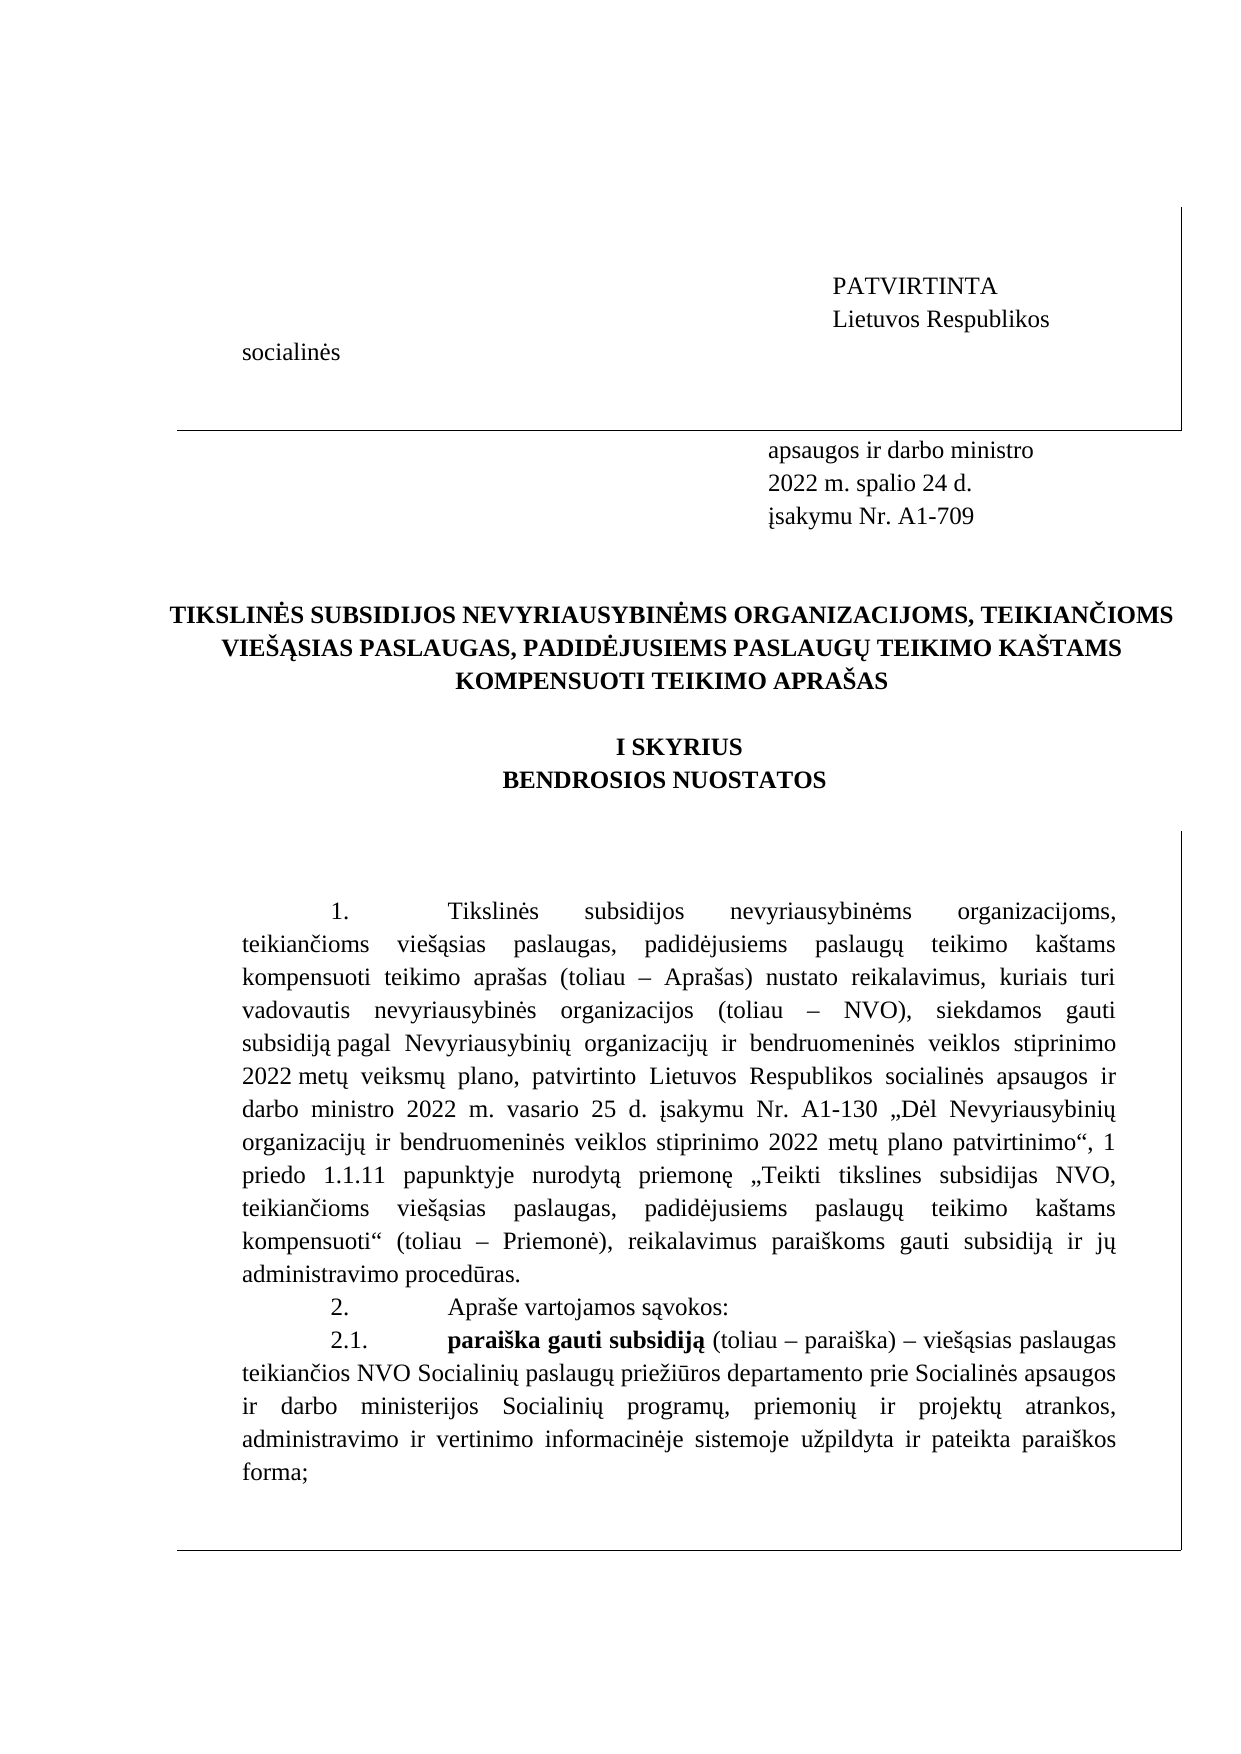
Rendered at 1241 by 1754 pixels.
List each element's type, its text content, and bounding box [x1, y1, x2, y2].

text 2022 m. spalio 24 d. [177, 468, 1181, 497]
text įsakymu Nr. A1-709 [177, 501, 1181, 530]
text PATVIRTINTA [177, 207, 1181, 240]
text Lietuvos Respublikos socialinės [177, 240, 1181, 430]
text apsaugos ir darbo ministro [177, 435, 1181, 464]
text 2.1. paraiška gauti subsidiją (toliau – paraiška) – viešąsias paslaugas teikiančios NVO Socialinių paslaugų priežiūros departamento prie Socialinės apsaugos ir darbo ministerijos Socialinių programų, priemonių ir projektų atrankos, administravimo ir vertinimo informacinėje sistemoje užpildyta ir pateikta paraiškos forma; [177, 1260, 1181, 1550]
text 1. Tikslinės subsidijos nevyriausybinėms organizacijoms, teikiančioms viešąsias paslaugas, padidėjusiems paslaugų teikimo kaštams kompensuoti teikimo aprašas (toliau – Aprašas) nustato reikalavimus, kuriais turi vadovautis nevyriausybinės organizacijos (toliau – NVO), siekdamos gauti subsidiją pagal Nevyriausybinių organizacijų ir bendruomeninės veiklos stiprinimo 2022 metų veiksmų plano, patvirtinto Lietuvos Respublikos socialinės apsaugos ir darbo ministro 2022 m. vasario 25 d. įsakymu Nr. A1-130 „Dėl Nevyriausybinių organizacijų ir bendruomeninės veiklos stiprinimo 2022 metų plano patvirtinimo“, 1 priedo 1.1.11 papunktyje nurodytą priemonę „Teikti tikslines subsidijas NVO, teikiančioms viešąsias paslaugas, padidėjusiems paslaugų teikimo kaštams kompensuoti“ (toliau – Priemonė), reikalavimus paraiškoms gauti subsidiją ir jų administravimo procedūras. [177, 831, 1181, 1227]
text I SKYRIUS [177, 732, 1181, 761]
text TIKSLINĖS SUBSIDIJOS NEVYRIAUSYBINĖMS ORGANIZACIJOMS, TEIKIANČIOMS VIEŠĄSIAS PASLAUGAS, PADIDĖJUSIEMS PASLAUGŲ TEIKIMO KAŠTAMS KOMPENSUOTI TEIKIMO APRAŠAS [162, 600, 1181, 695]
text BENDROSIOS NUOSTATOS [148, 765, 1181, 794]
text 2. Apraše vartojamos sąvokos: [177, 1227, 1181, 1260]
